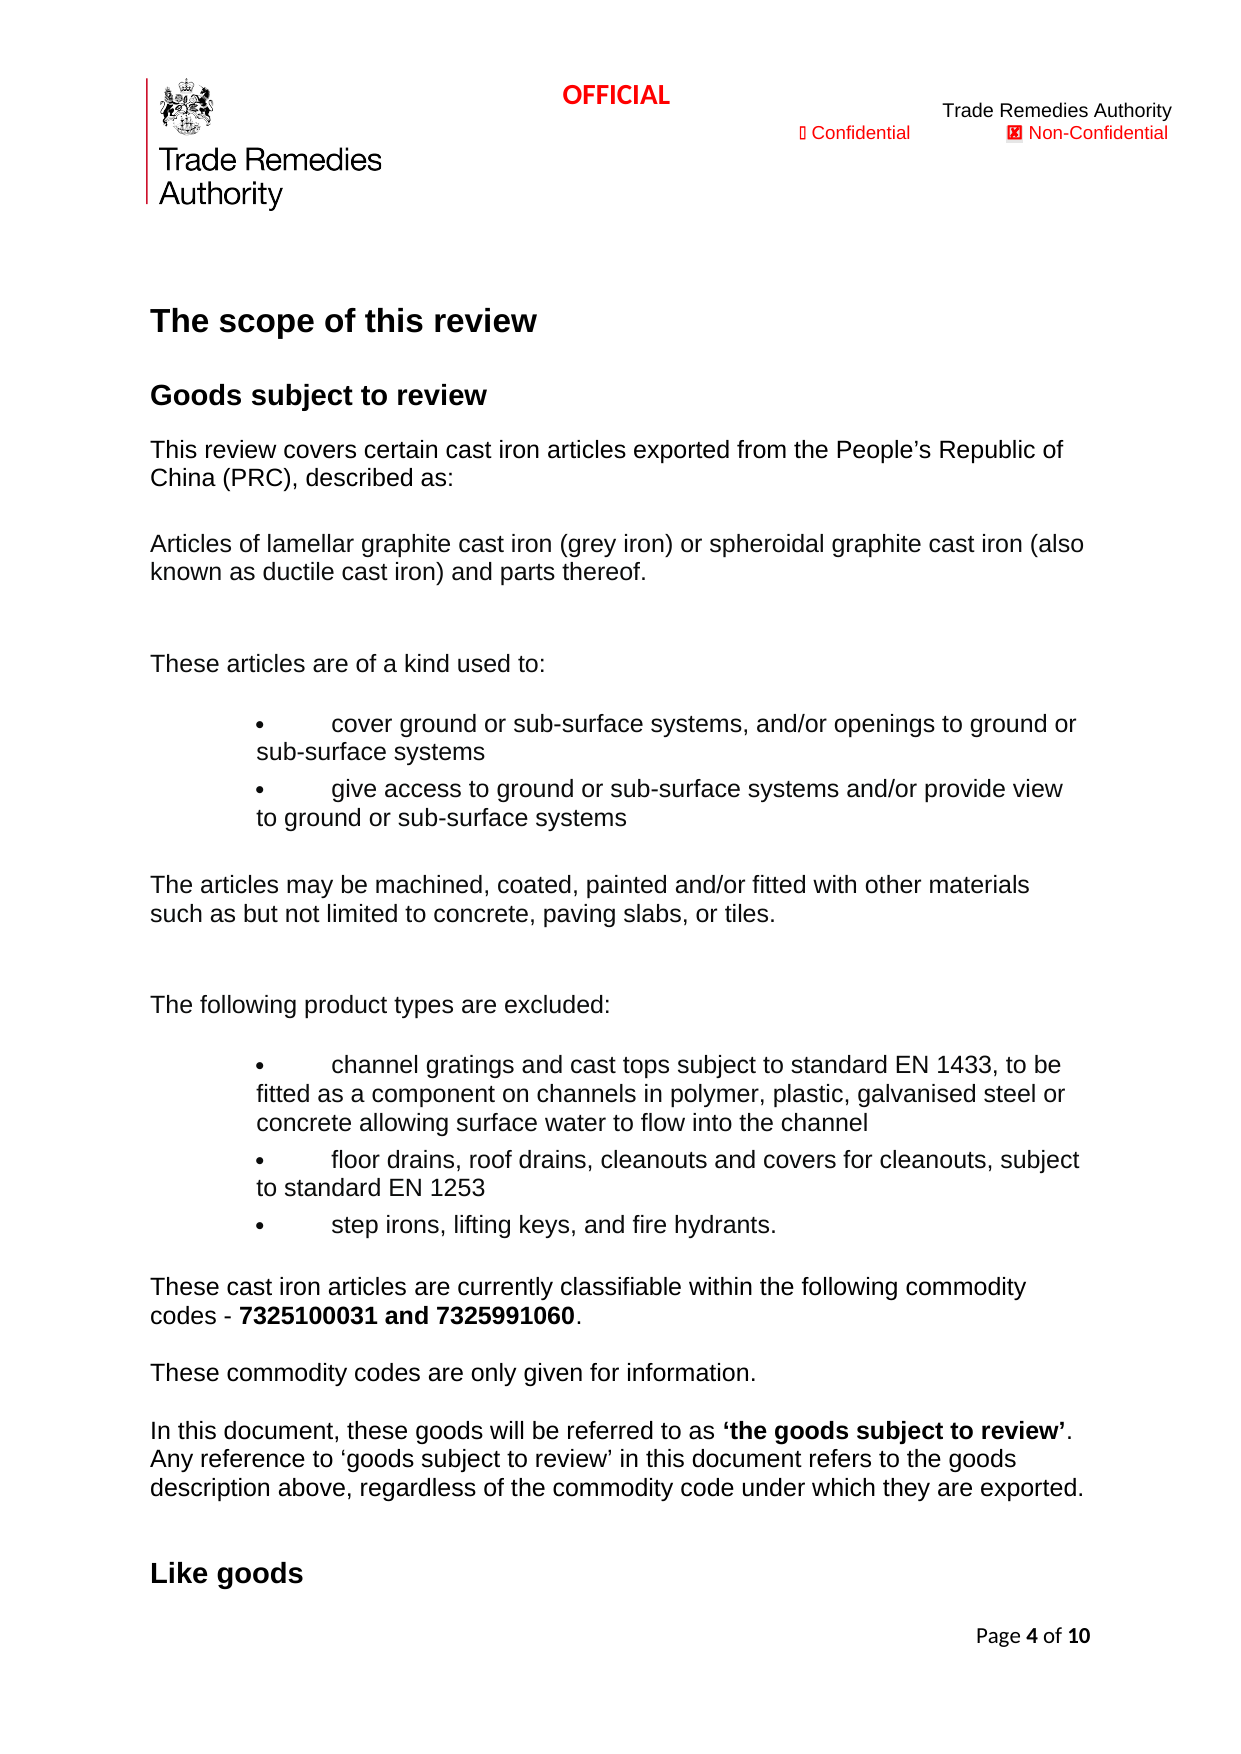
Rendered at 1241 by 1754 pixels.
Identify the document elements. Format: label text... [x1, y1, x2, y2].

list floor drains, roof drains, cleanouts and covers for cleanouts, subject to standard EN 1253 [256, 1144, 1090, 1202]
text These articles are of a kind used to: [150, 649, 1090, 677]
text Like goods [150, 1556, 1090, 1590]
list channel gratings and cast tops subject to standard EN 1433, to be fitted as a component on channels in polymer, plastic, galvanised steel or concrete allowing surface water to flow into the channel [256, 1051, 1090, 1137]
text The articles may be machined, coated, painted and/or fitted with other materials such as but not limited to concrete, paving slabs, or tiles. [150, 871, 1090, 928]
subtitle The scope of this review [150, 301, 1090, 340]
text In this document, these goods will be referred to as ‘the goods subject to review’. Any reference to ‘goods subject to review’ in this document refers to the goods description above, regardless of the commodity code under which they are exported. [150, 1416, 1090, 1502]
list step irons, lifting keys, and fire hydrants. [256, 1210, 1090, 1239]
text This review covers certain cast iron articles exported from the People’s Republic of China (PRC), described as: [150, 434, 1090, 492]
text Goods subject to review [150, 378, 1090, 412]
text Articles of lamellar graphite cast iron (grey iron) or spheroidal graphite cast iron (also known as ductile cast iron) and parts thereof. [150, 529, 1090, 586]
text The following product types are excluded: [150, 991, 1090, 1019]
text These cast iron articles are currently classifiable within the following commodity codes - 7325100031 and 7325991060. [150, 1272, 1090, 1329]
list give access to ground or sub-surface systems and/or provide view to ground or sub-surface systems [256, 774, 1090, 831]
text These commodity codes are only given for information. [150, 1358, 1090, 1387]
list cover ground or sub-surface systems, and/or openings to ground or sub-surface systems [256, 709, 1090, 766]
